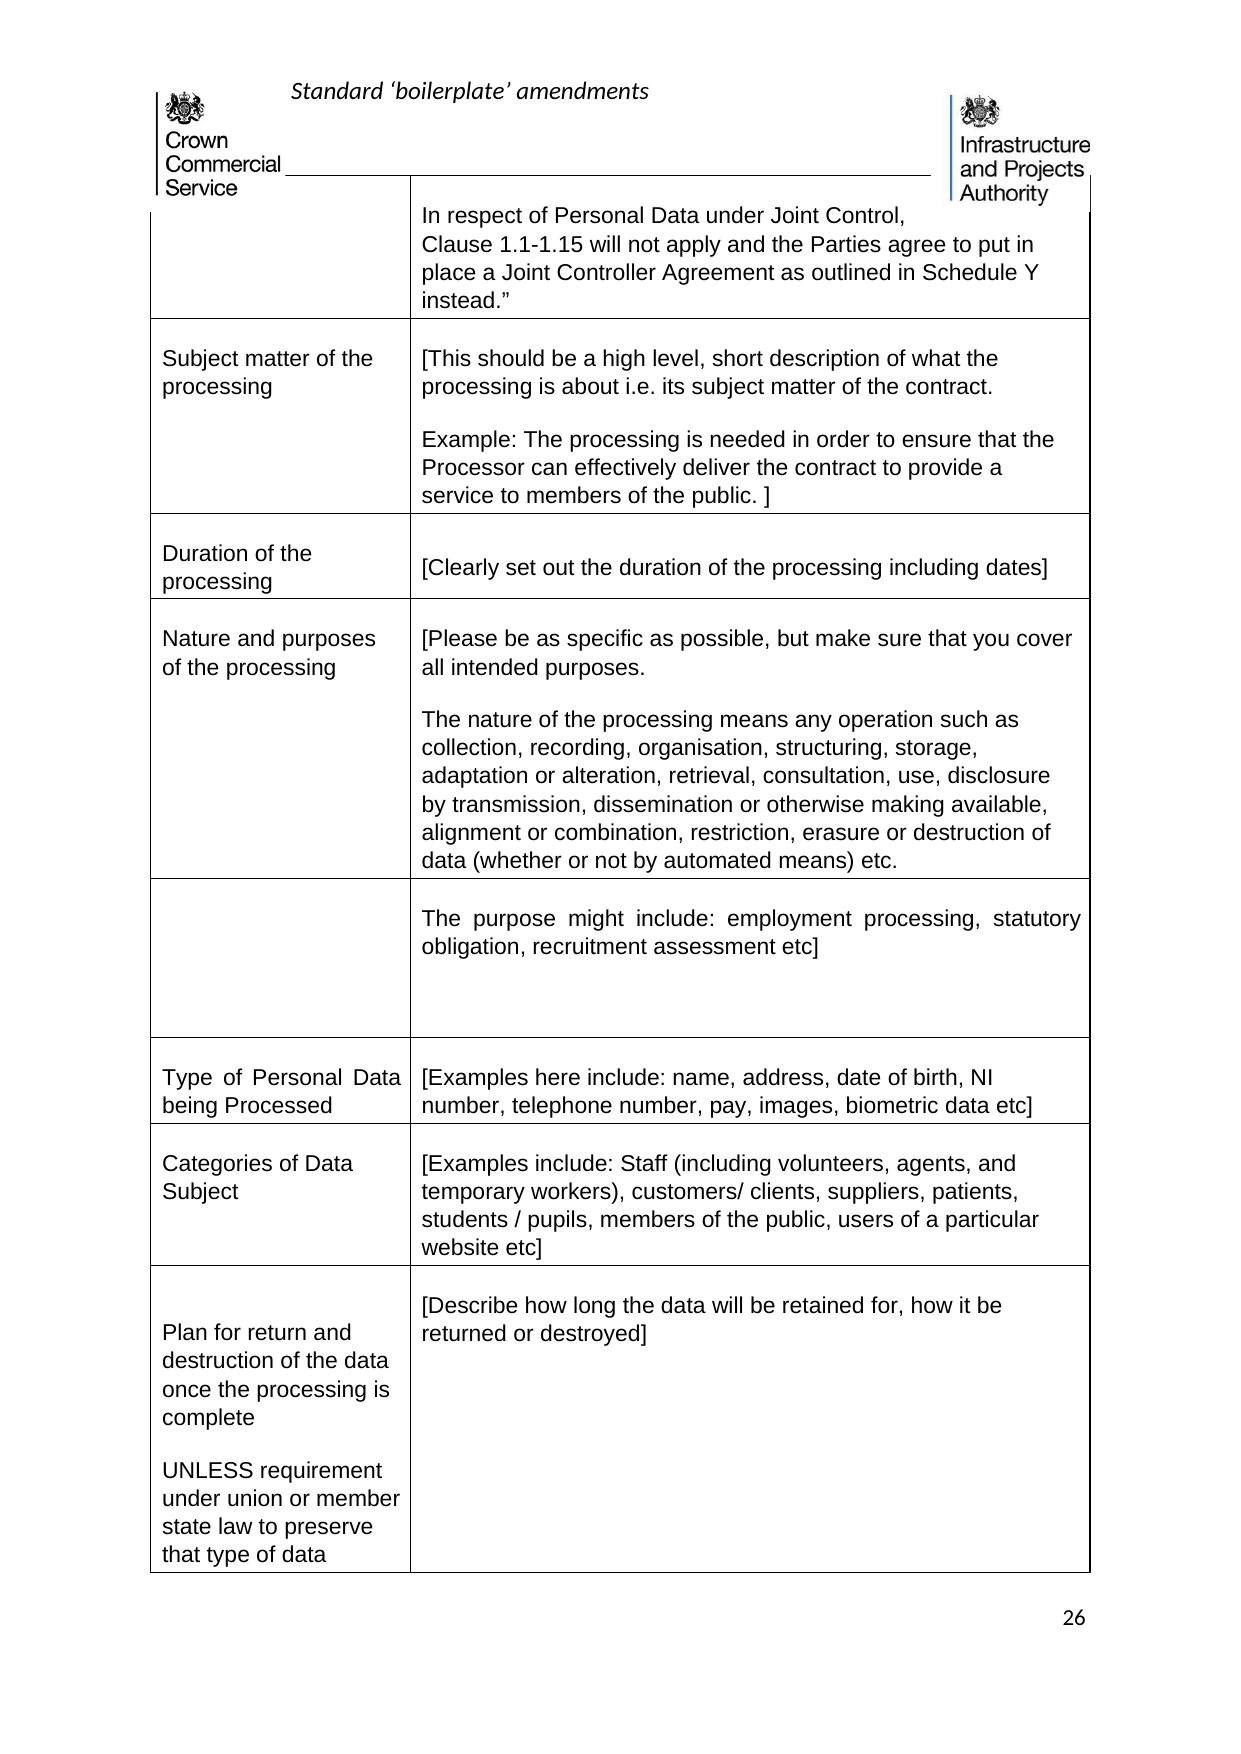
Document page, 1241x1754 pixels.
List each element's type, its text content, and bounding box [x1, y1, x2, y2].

table_cell [Examples include: Staff (including volunteers, agents, and temporary workers), customers/ clients, suppliers, patients, students / pupils, members of the public, users of a particular website etc] [411, 1124, 1089, 1264]
table_cell [This should be a high level, short description of what the processing is about i.e. its subject matter of the contract. Example: The processing is needed in order to ensure that the Processor can effectively deliver the contract to provide a service to members of the public. ] [411, 319, 1089, 512]
table_cell In respect of Personal Data under Joint Control, Clause 1.1-1.15 will not apply and the Parties agree to put in place a Joint Controller Agreement as outlined in Schedule Y instead.” [411, 176, 1089, 317]
table_cell Duration of the processing [151, 514, 410, 598]
table_cell [151, 879, 410, 1037]
table_cell [Examples here include: name, address, date of birth, NI number, telephone number, pay, images, biometric data etc] [411, 1038, 1089, 1123]
table_cell Subject matter of the processing [151, 319, 410, 512]
table_cell [151, 176, 410, 317]
table_cell Categories of Data Subject [151, 1124, 410, 1264]
table_cell Plan for return and destruction of the data once the processing is complete UNLESS requirement under union or member state law to preserve that type of data [151, 1266, 410, 1572]
table_cell The purpose might include: employment processing, statutory obligation, recruitment assessment etc] [411, 879, 1089, 1037]
table_cell Type of Personal Data being Processed [151, 1038, 410, 1123]
table_cell [Describe how long the data will be retained for, how it be returned or destroyed] [411, 1266, 1089, 1572]
table_cell Nature and purposes of the processing [151, 599, 410, 877]
table_cell [Please be as specific as possible, but make sure that you cover all intended purposes. The nature of the processing means any operation such as collection, recording, organisation, structuring, storage, adaptation or alteration, retrieval, consultation, use, disclosure by transmission, dissemination or otherwise making available, alignment or combination, restriction, erasure or destruction of data (whether or not by automated means) etc. [411, 599, 1089, 877]
table_cell [Clearly set out the duration of the processing including dates] [411, 514, 1089, 598]
